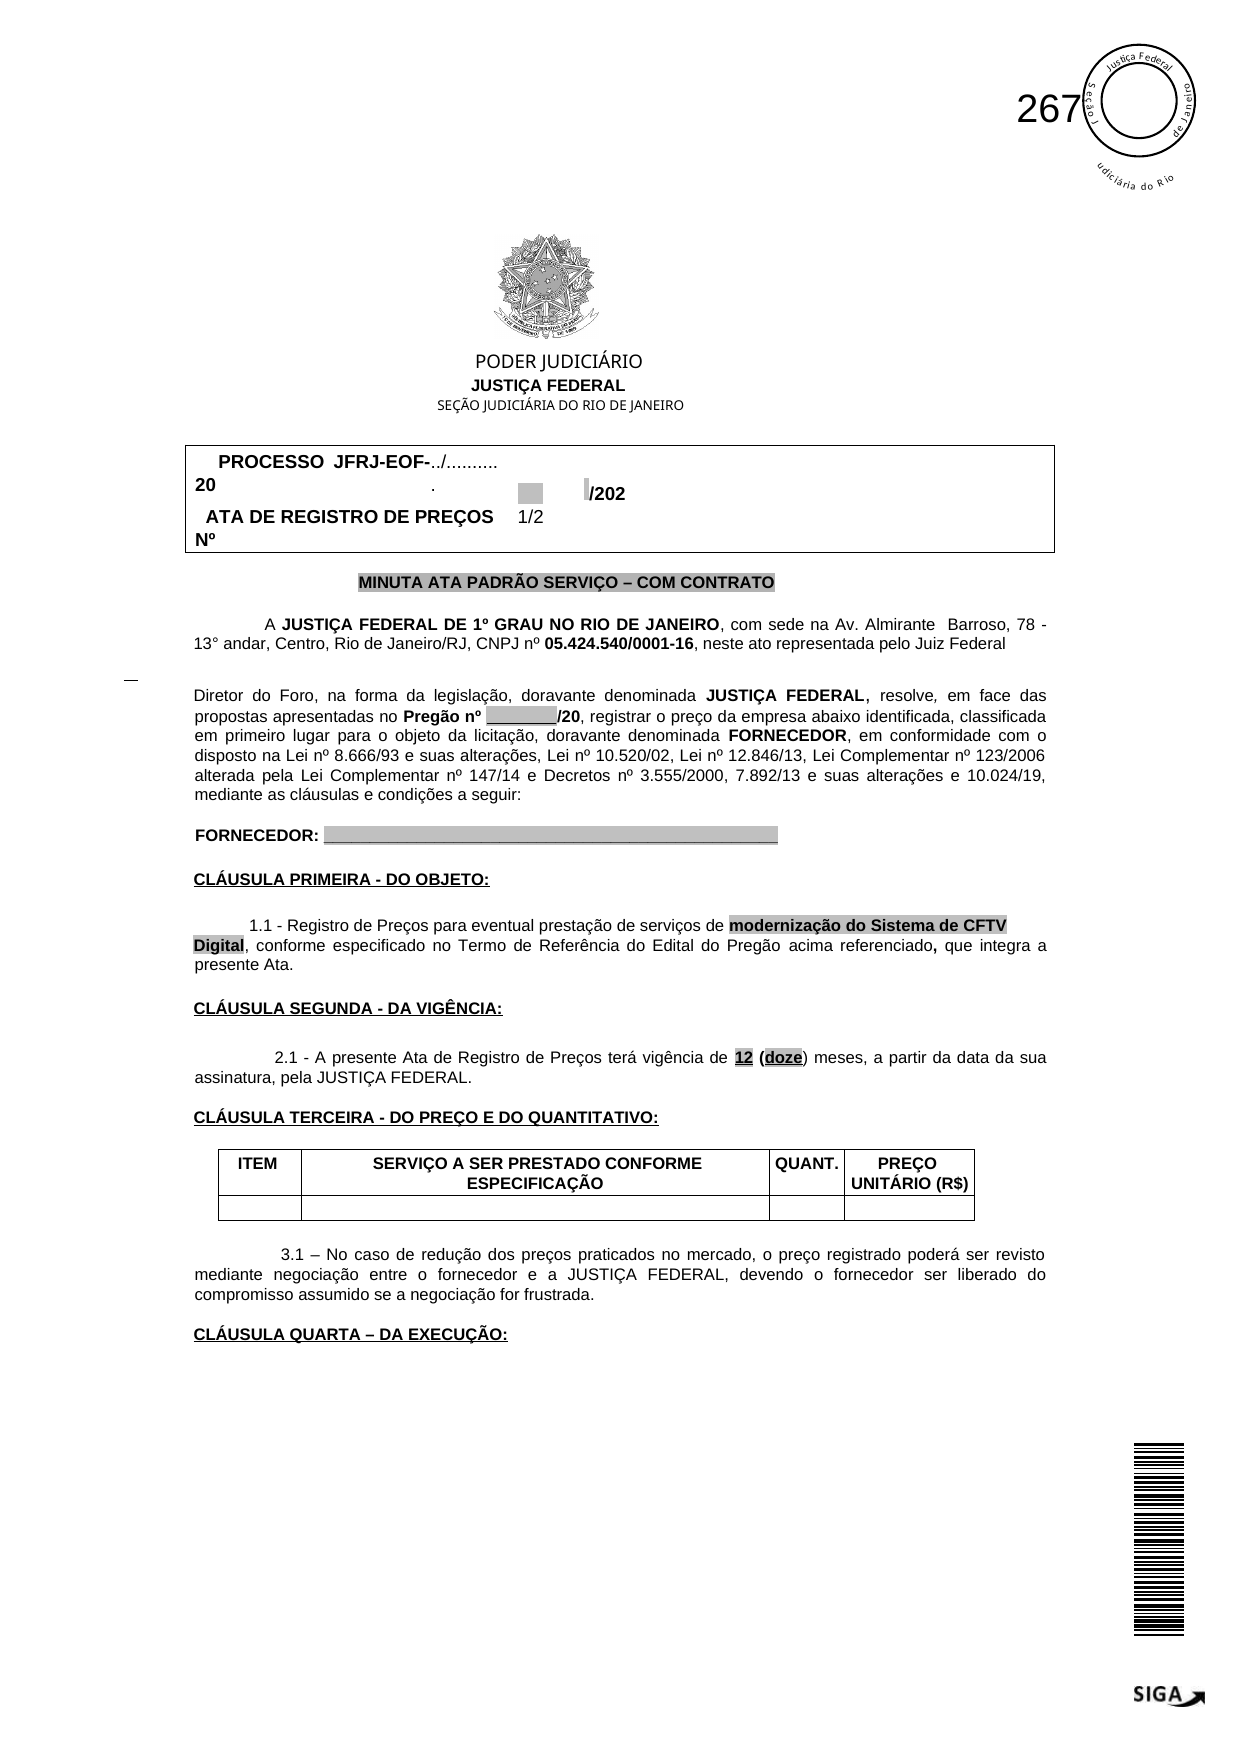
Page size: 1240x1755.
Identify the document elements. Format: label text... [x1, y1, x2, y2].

text 3.1 – No caso de redução dos preços praticados no mercado, o preço registrado poderá ser revisto mediante negociação entre o fornecedor e a JUSTIÇA FEDERAL, devendo o fornecedor ser liberado do compromisso assumido se a negociação for frustrada. [193, 1245, 1047, 1303]
table_header [124, 659, 149, 683]
text SEÇÃO JUDICIÁRIA DO RIO DE JANEIRO [437, 396, 1172, 414]
subtitle 267 [123, 86, 1090, 131]
table_header SERVIÇO A SER PRESTADO CONFORME ESPECIFICAÇÃO [302, 1150, 769, 1194]
text CLÁUSULA TERCEIRA - DO PREÇO E DO QUANTITATIVO: [193, 1108, 1172, 1127]
text FORNECEDOR: _________________________________________________ [195, 826, 1172, 845]
subtitle MINUTA ATA PADRÃO SERVIÇO – COM CONTRATO [123, 573, 1116, 592]
subtitle JUSTIÇA FEDERAL [471, 375, 1172, 394]
text CLÁUSULA QUARTA – DA EXECUÇÃO: [193, 1325, 1172, 1344]
text CLÁUSULA SEGUNDA - DA VIGÊNCIA: [193, 996, 1172, 1019]
text Digital, conforme especificado no Termo de Referência do Edital do Pregão acima referenciado, que integra a presente Ata. [193, 935, 1047, 974]
table_header PREÇO UNITÁRIO (R$) [845, 1150, 974, 1194]
subtitle 267 [1103, 86, 1174, 131]
text 1.1 - Registro de Preços para eventual prestação de serviços de modernização do Sistema de CFTV [193, 915, 1047, 934]
text PODER JUDICIÁRIO [475, 348, 1172, 373]
table_cell [430, 497, 502, 552]
subtitle 267 [1085, 86, 1114, 131]
table_cell [770, 1196, 844, 1219]
table_header QUANT. [770, 1150, 844, 1194]
table_cell [302, 1196, 769, 1219]
table_header ITEM [219, 1150, 301, 1194]
text CLÁUSULA PRIMEIRA - DO OBJETO: [193, 867, 1172, 889]
text Diretor do Foro, na forma da legislação, doravante denominada JUSTIÇA FEDERAL, resolve, em face das propostas apresentadas no Pregão nº ___/20, registrar o preço da empresa abaixo identificada, classificada em primeiro lugar para o objeto da licitação, doravante denominada FORNECEDOR, em conformidade com o disposto na Lei nº 8.666/93 e suas alterações, Lei nº 10.520/02, Lei nº 12.846/13, Lei Complementar nº 123/2006 alterada pela Lei Complementar nº 147/14 e Decretos nº 3.555/2000, 7.892/13 e suas alterações e 10.024/19, mediante as cláusulas e condições a seguir: [193, 683, 1047, 804]
table_cell [219, 1196, 301, 1219]
table_header /202 1/2 [502, 446, 1054, 552]
table_header PROCESSO JFRJ-EOF-20 ATA DE REGISTRO DE PREÇOS Nº [186, 446, 430, 552]
table_header ../........... [430, 446, 502, 497]
text A JUSTIÇA FEDERAL DE 1º GRAU NO RIO DE JANEIRO, com sede na Av. Almirante Barroso, 78 - 13° andar, Centro, Rio de Janeiro/RJ, CNPJ nº 05.424.540/0001-16, neste ato representada pelo Juiz Federal [193, 614, 1047, 653]
table_cell [845, 1196, 974, 1219]
text 2.1 - A presente Ata de Registro de Preços terá vigência de 12 (doze) meses, a partir da data da sua assinatura, pela JUSTIÇA FEDERAL. [193, 1044, 1047, 1087]
subtitle 267 [1164, 119, 1174, 131]
